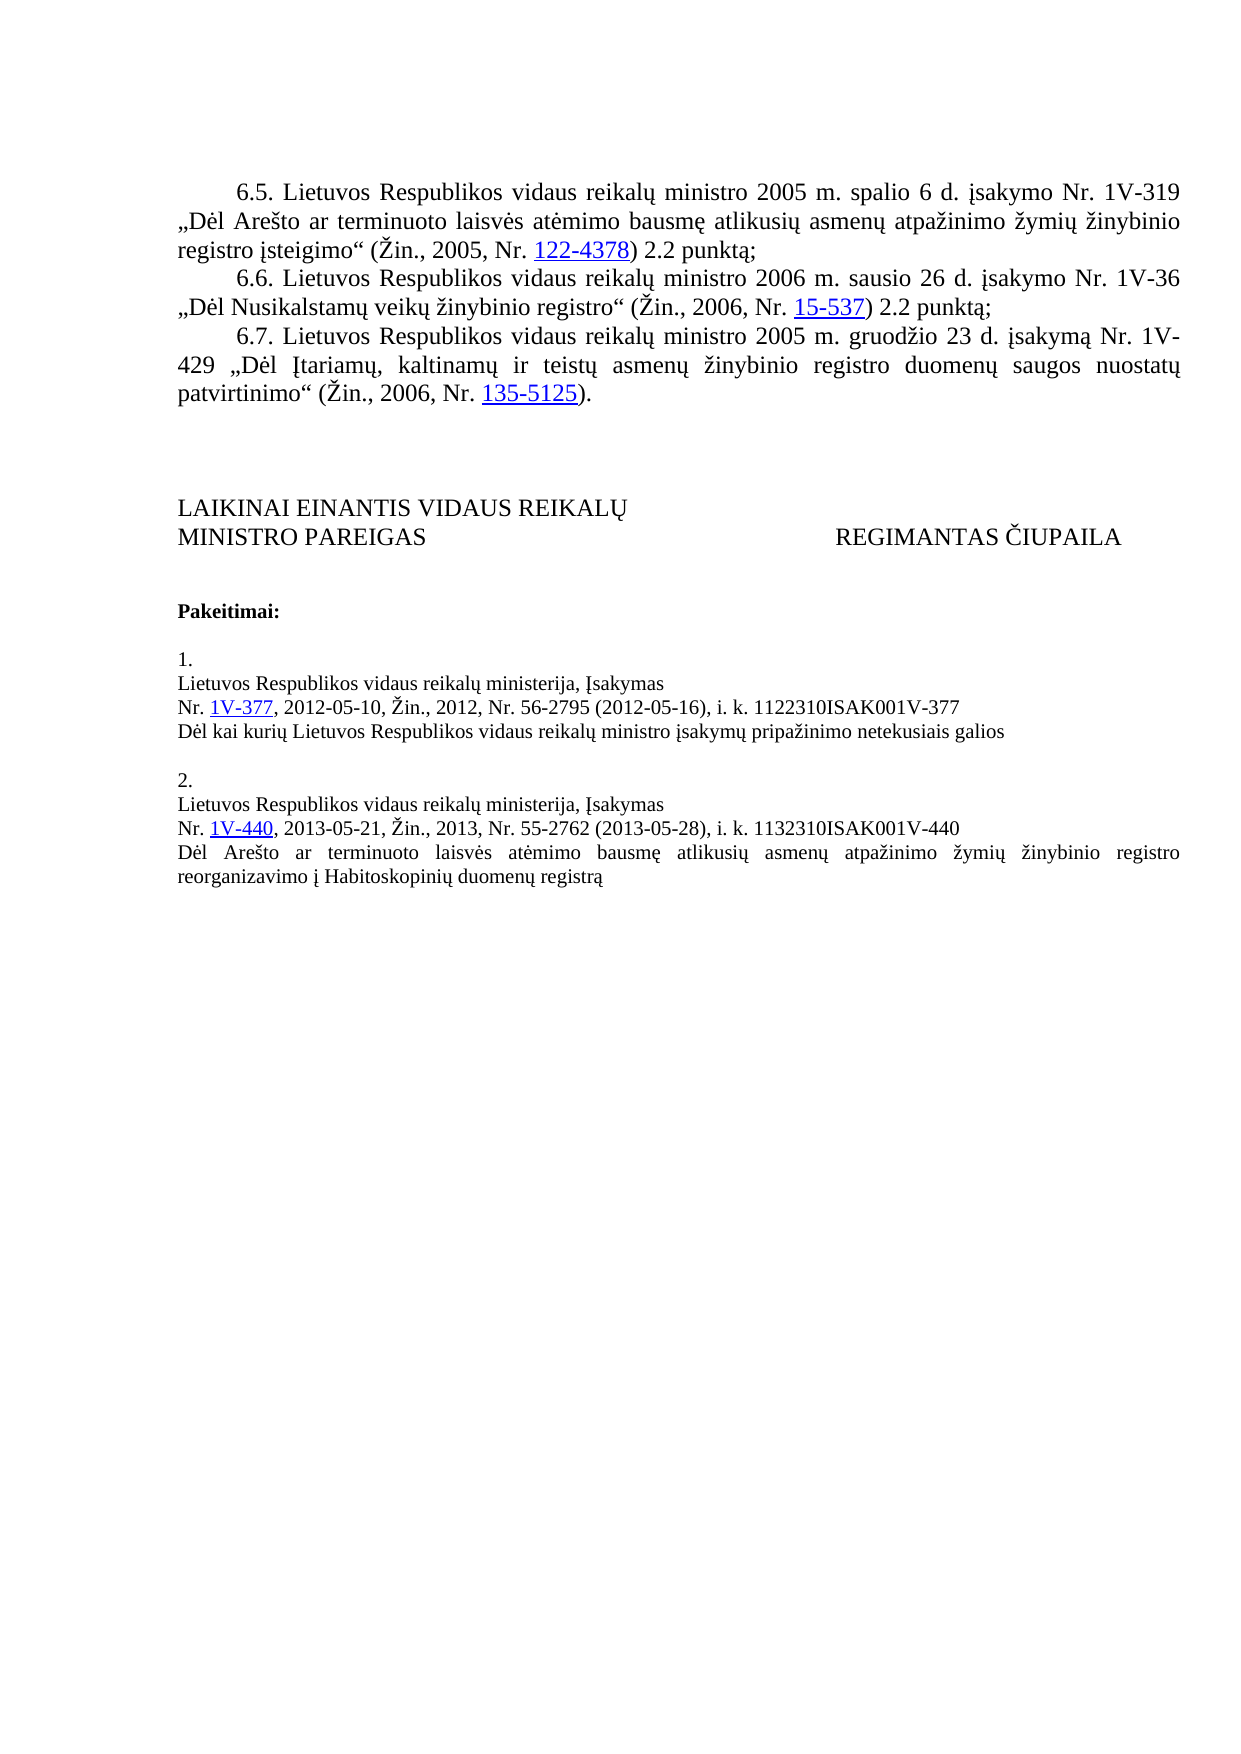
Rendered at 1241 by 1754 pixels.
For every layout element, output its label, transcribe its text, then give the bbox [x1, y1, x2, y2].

text 1. [177, 647, 1181, 671]
text MINISTRO PAREIGAS REGIMANTAS ČIUPAILA [177, 522, 1181, 551]
text Nr. 1V-440, 2013-05-21, Žin., 2013, Nr. 55-2762 (2013-05-28), i. k. 1132310ISAK001V-440 [177, 816, 1181, 840]
text 6.5. Lietuvos Respublikos vidaus reikalų ministro 2005 m. spalio 6 d. įsakymo Nr. 1V-319 „Dėl Arešto ar terminuoto laisvės atėmimo bausmę atlikusių asmenų atpažinimo žymių žinybinio registro įsteigimo“ (Žin., 2005, Nr. 122-4378) 2.2 punktą; [177, 177, 1181, 263]
text 6.6. Lietuvos Respublikos vidaus reikalų ministro 2006 m. sausio 26 d. įsakymo Nr. 1V-36 „Dėl Nusikalstamų veikų žinybinio registro“ (Žin., 2006, Nr. 15-537) 2.2 punktą; [177, 263, 1181, 321]
text 2. [177, 767, 1181, 792]
text LAIKINAI EINANTIS VIDAUS REIKALŲ [177, 493, 1181, 522]
text Lietuvos Respublikos vidaus reikalų ministerija, Įsakymas [177, 792, 1181, 816]
text Nr. 1V-377, 2012-05-10, Žin., 2012, Nr. 56-2795 (2012-05-16), i. k. 1122310ISAK001V-377 [177, 695, 1181, 719]
text 6.7. Lietuvos Respublikos vidaus reikalų ministro 2005 m. gruodžio 23 d. įsakymą Nr. 1V-429 „Dėl Įtariamų, kaltinamų ir teistų asmenų žinybinio registro duomenų saugos nuostatų patvirtinimo“ (Žin., 2006, Nr. 135-5125). [177, 321, 1181, 407]
text Pakeitimai: [177, 599, 1181, 623]
text Dėl kai kurių Lietuvos Respublikos vidaus reikalų ministro įsakymų pripažinimo netekusiais galios [177, 719, 1181, 743]
text Dėl Arešto ar terminuoto laisvės atėmimo bausmę atlikusių asmenų atpažinimo žymių žinybinio registro reorganizavimo į Habitoskopinių duomenų registrą [177, 840, 1181, 888]
text Lietuvos Respublikos vidaus reikalų ministerija, Įsakymas [177, 671, 1181, 695]
